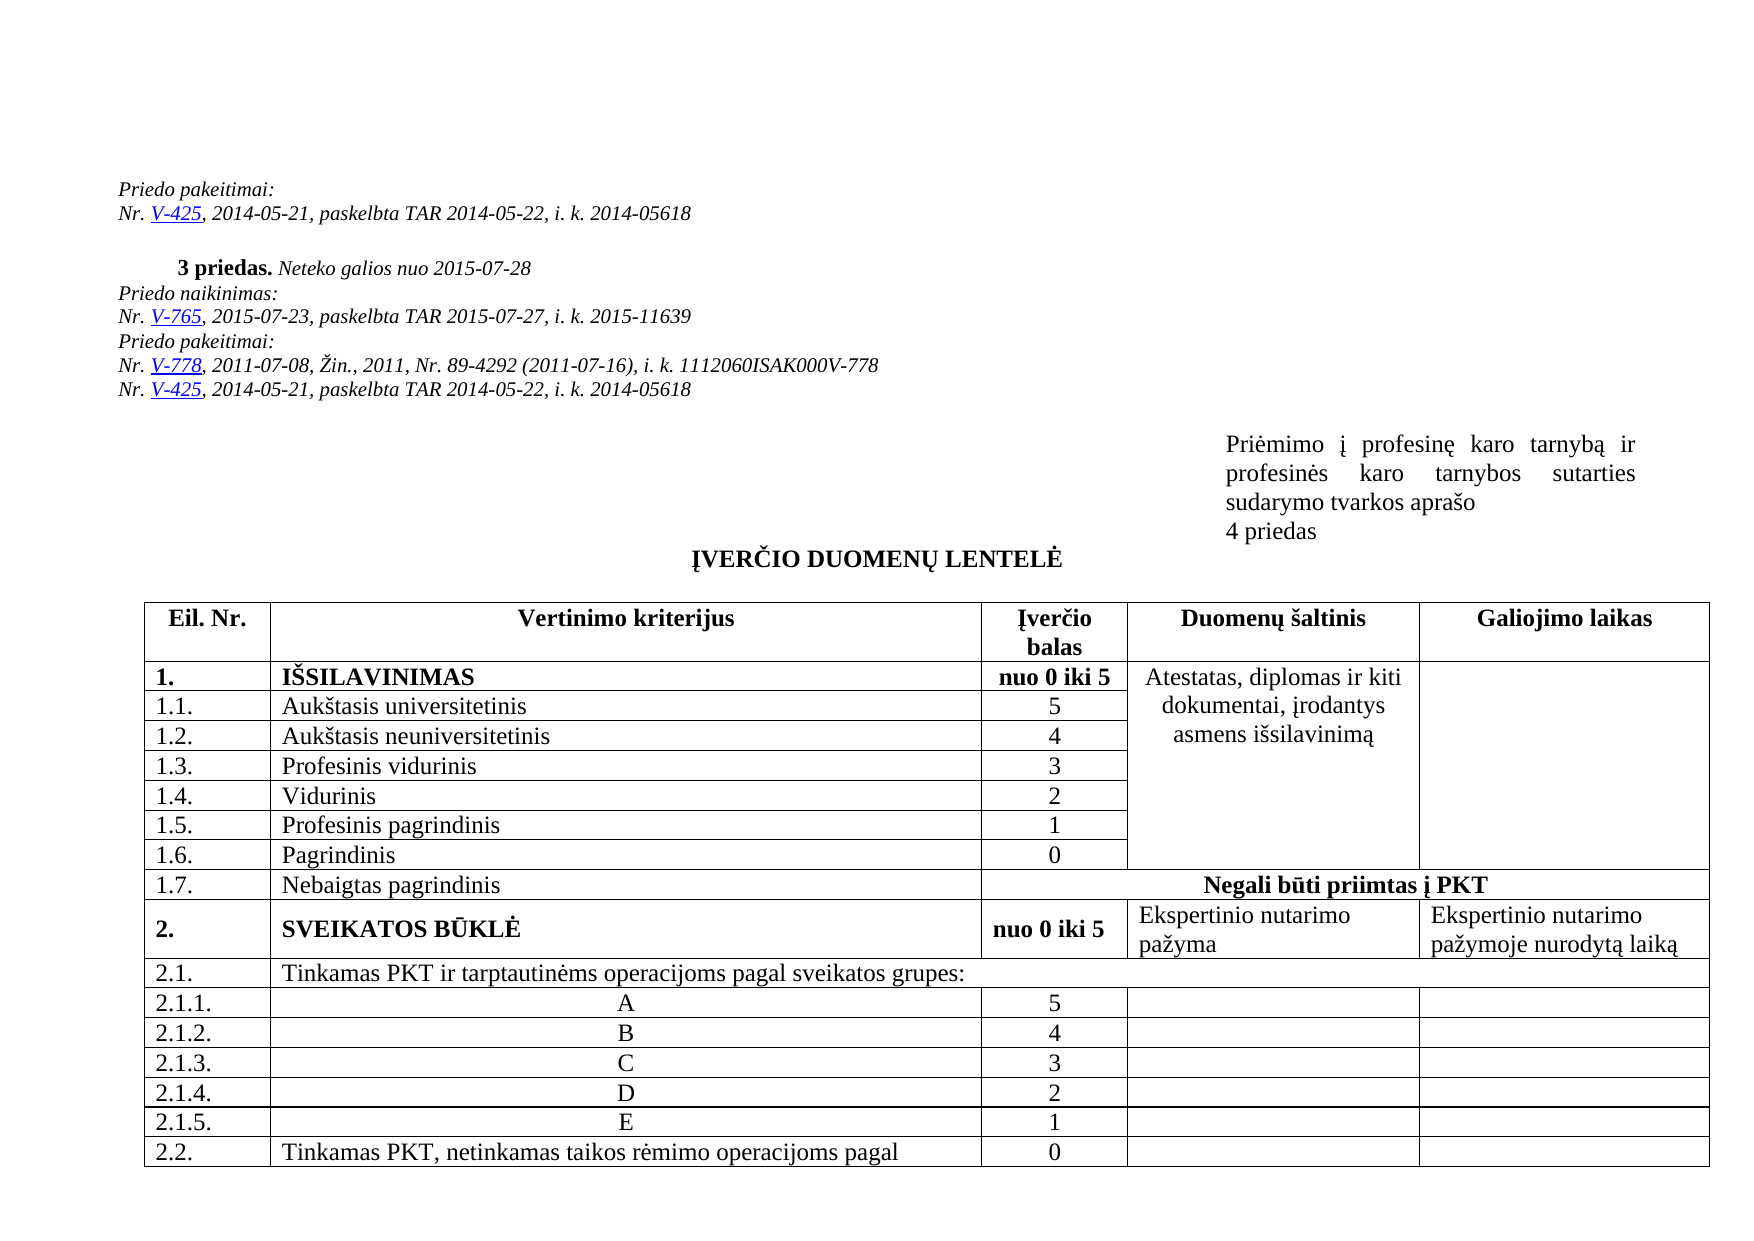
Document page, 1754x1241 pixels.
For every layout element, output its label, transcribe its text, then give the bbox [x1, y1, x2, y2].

table_cell 0 [982, 840, 1127, 869]
table_cell A [271, 988, 981, 1017]
table_cell [1128, 1018, 1419, 1047]
table_cell [1128, 1078, 1419, 1106]
text Priedo pakeitimai: [118, 177, 1636, 201]
table_cell 1.4. [145, 781, 270, 809]
table_cell 1.7. [145, 870, 270, 899]
table_header Įverčio balas [982, 603, 1127, 661]
table_cell Aukštasis neuniversitetinis [271, 721, 981, 750]
table_cell Ekspertinio nutarimo pažymoje nurodytą laiką [1420, 900, 1709, 957]
text Nr. V-778, 2011-07-08, Žin., 2011, Nr. 89-4292 (2011-07-16), i. k. 1112060ISAK000V-778 [118, 353, 1636, 377]
table_cell 4 [982, 1018, 1127, 1047]
table_header Galiojimo laikas [1420, 603, 1709, 661]
table_cell Pagrindinis [271, 840, 981, 869]
table_cell 2 [982, 1078, 1127, 1106]
table_cell 1.1. [145, 691, 270, 720]
table_cell 1 [982, 1108, 1127, 1136]
table_cell 1.5. [145, 811, 270, 839]
table_cell [1420, 1108, 1709, 1136]
table_cell [1420, 988, 1709, 1017]
table_cell B [271, 1018, 981, 1047]
text 3 priedas. Neteko galios nuo 2015-07-28 [118, 254, 1636, 280]
table_cell 2.1.4. [145, 1078, 270, 1106]
table_cell Atestatas, diplomas ir kiti dokumentai, įrodantys asmens išsilavinimą [1128, 662, 1419, 869]
table_cell 2.1.3. [145, 1048, 270, 1077]
table_cell [1420, 1048, 1709, 1077]
table_cell [1420, 1078, 1709, 1106]
text Nr. V-425, 2014-05-21, paskelbta TAR 2014-05-22, i. k. 2014-05618 [118, 377, 1636, 401]
table_cell C [271, 1048, 981, 1077]
table_header Duomenų šaltinis [1128, 603, 1419, 661]
table_cell 2.1.2. [145, 1018, 270, 1047]
table_header Vertinimo kriterijus [271, 603, 981, 661]
table_cell [1128, 1108, 1419, 1136]
table_cell 1 [982, 811, 1127, 839]
table_cell 0 [982, 1137, 1127, 1166]
table_cell E [271, 1108, 981, 1136]
table_header Eil. Nr. [145, 603, 270, 661]
table_cell [1128, 1137, 1419, 1166]
table_cell 3 [982, 1048, 1127, 1077]
table_cell 2. [145, 900, 270, 957]
table_cell [1420, 662, 1709, 869]
table_cell 1.2. [145, 721, 270, 750]
table_cell 2.2. [145, 1137, 270, 1166]
table_cell 4 [982, 721, 1127, 750]
table_cell [1420, 1137, 1709, 1166]
table_cell 2.1.1. [145, 988, 270, 1017]
text 4 priedas [1226, 516, 1636, 544]
table_cell 1. [145, 662, 270, 690]
table_cell SVEIKATOS BŪKLĖ [271, 900, 981, 957]
text Priėmimo į profesinę karo tarnybą ir profesinės karo tarnybos sutarties sudarymo tvarkos aprašo [1226, 429, 1636, 516]
table_cell 3 [982, 751, 1127, 780]
table_cell Aukštasis universitetinis [271, 691, 981, 720]
table_cell D [271, 1078, 981, 1106]
table_cell Profesinis vidurinis [271, 751, 981, 780]
table_cell 5 [982, 988, 1127, 1017]
text Priedo pakeitimai: [118, 328, 1636, 353]
table_cell Ekspertinio nutarimo pažyma [1128, 900, 1419, 957]
table_cell [1128, 1048, 1419, 1077]
table_cell nuo 0 iki 5 [982, 900, 1127, 957]
table_cell 2 [982, 781, 1127, 809]
table_cell 2.1.5. [145, 1108, 270, 1136]
text ĮVERČIO DUOMENŲ LENTELĖ [118, 544, 1636, 573]
table_cell nuo 0 iki 5 [982, 662, 1127, 690]
table_cell Tinkamas PKT, netinkamas taikos rėmimo operacijoms pagal [271, 1137, 981, 1166]
text Nr. V-765, 2015-07-23, paskelbta TAR 2015-07-27, i. k. 2015-11639 [118, 304, 1636, 328]
table_cell [1128, 988, 1419, 1017]
table_cell IŠSILAVINIMAS [271, 662, 981, 690]
table_cell Tinkamas PKT ir tarptautinėms operacijoms pagal sveikatos grupes: [271, 959, 1709, 987]
table_cell Negali būti priimtas į PKT [982, 870, 1709, 899]
table_cell 2.1. [145, 959, 270, 987]
table_cell 5 [982, 691, 1127, 720]
table_cell 1.6. [145, 840, 270, 869]
table_cell 1.3. [145, 751, 270, 780]
table_cell Profesinis pagrindinis [271, 811, 981, 839]
table_cell Nebaigtas pagrindinis [271, 870, 981, 899]
text Nr. V-425, 2014-05-21, paskelbta TAR 2014-05-22, i. k. 2014-05618 [118, 201, 1636, 225]
table_cell Vidurinis [271, 781, 981, 809]
table_cell [1420, 1018, 1709, 1047]
text Priedo naikinimas: [118, 280, 1636, 304]
